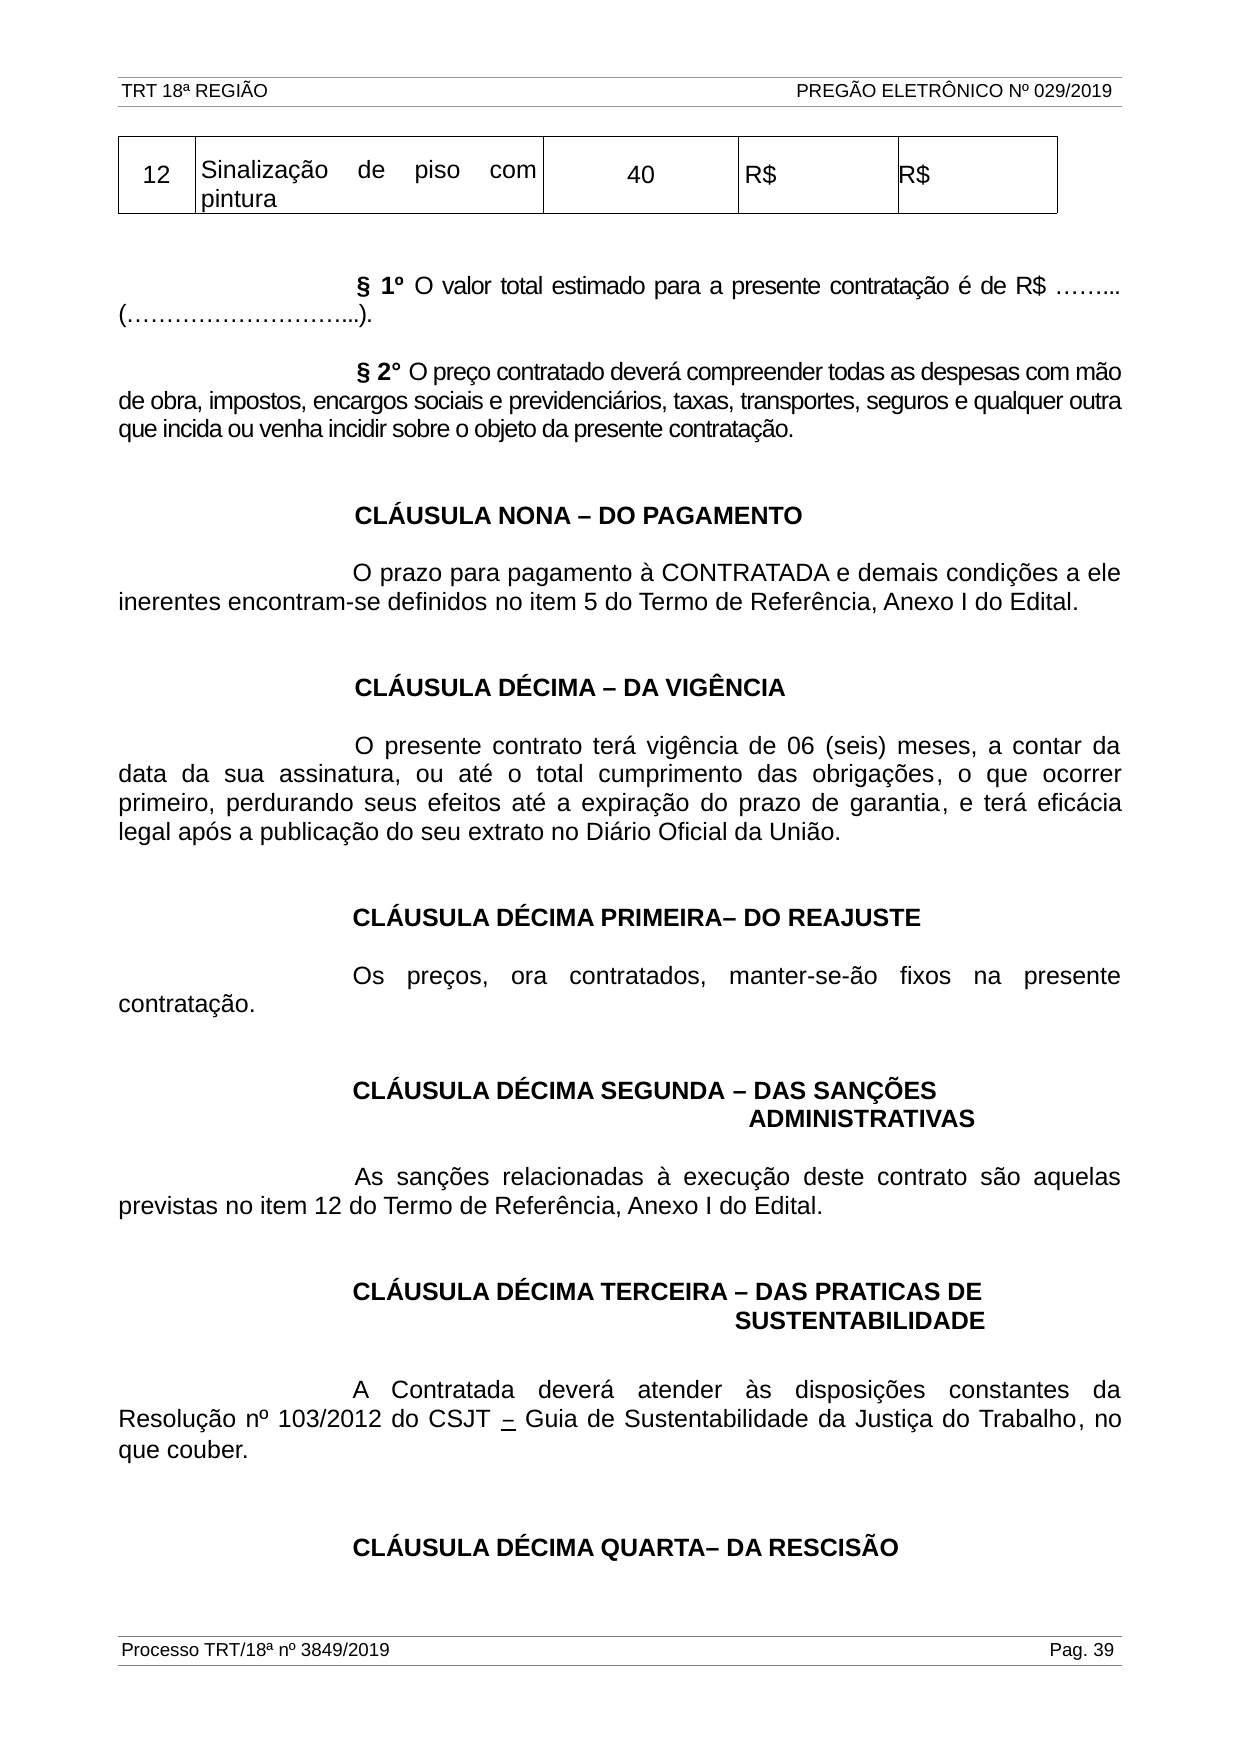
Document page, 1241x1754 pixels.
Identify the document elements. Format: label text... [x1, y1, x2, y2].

table_cell R$ [899, 137, 1057, 213]
text § 1º O valor total estimado para a presente contratação é de R$ ……... (………………………...). [118, 271, 1122, 328]
text CLÁUSULA NONA – DO PAGAMENTO [118, 501, 1122, 529]
text As sanções relacionadas à execução deste contrato são aquelas previstas no item 12 do Termo de Referência, Anexo I do Edital. [118, 1162, 1122, 1219]
table_cell 40 [544, 137, 738, 213]
text SUSTENTABILIDADE [118, 1306, 1122, 1334]
text CLÁUSULA DÉCIMA QUARTA– DA RESCISÃO [118, 1533, 1122, 1561]
text CLÁUSULA DÉCIMA PRIMEIRA– DO REAJUSTE [118, 903, 1122, 932]
text CLÁUSULA DÉCIMA – DA VIGÊNCIA [118, 673, 1122, 702]
text CLÁUSULA DÉCIMA TERCEIRA – DAS PRATICAS DE [118, 1277, 1122, 1306]
text A Contratada deverá atender às disposições constantes da Resolução nº 103/2012 do CSJT – Guia de Sustentabilidade da Justiça do Trabalho, no que couber. [118, 1375, 1122, 1463]
text O presente contrato terá vigência de 06 (seis) meses, a contar da data da sua assinatura, ou até o total cumprimento das obrigações, o que ocorrer primeiro, perdurando seus efeitos até a expiração do prazo de garantia, e terá eficácia legal após a publicação do seu extrato no Diário Oficial da União. [118, 731, 1122, 846]
table_cell Sinalização de piso com pintura [196, 137, 543, 213]
text CLÁUSULA DÉCIMA SEGUNDA – DAS SANÇÕES [118, 1076, 1122, 1104]
text O prazo para pagamento à CONTRATADA e demais condições a ele inerentes encontram-se definidos no item 5 do Termo de Referência, Anexo I do Edital. [118, 558, 1122, 616]
text § 2° O preço contratado deverá compreender todas as despesas com mão de obra, impostos, encargos sociais e previdenciários, taxas, transportes, seguros e qualquer outra que incida ou venha incidir sobre o objeto da presente contratação. [118, 357, 1122, 443]
table_cell R$ [739, 137, 898, 213]
table_cell 12 [119, 137, 195, 213]
text ADMINISTRATIVAS [118, 1104, 1122, 1133]
text Os preços, ora contratados, manter-se-ão fixos na presente contratação. [118, 961, 1122, 1018]
